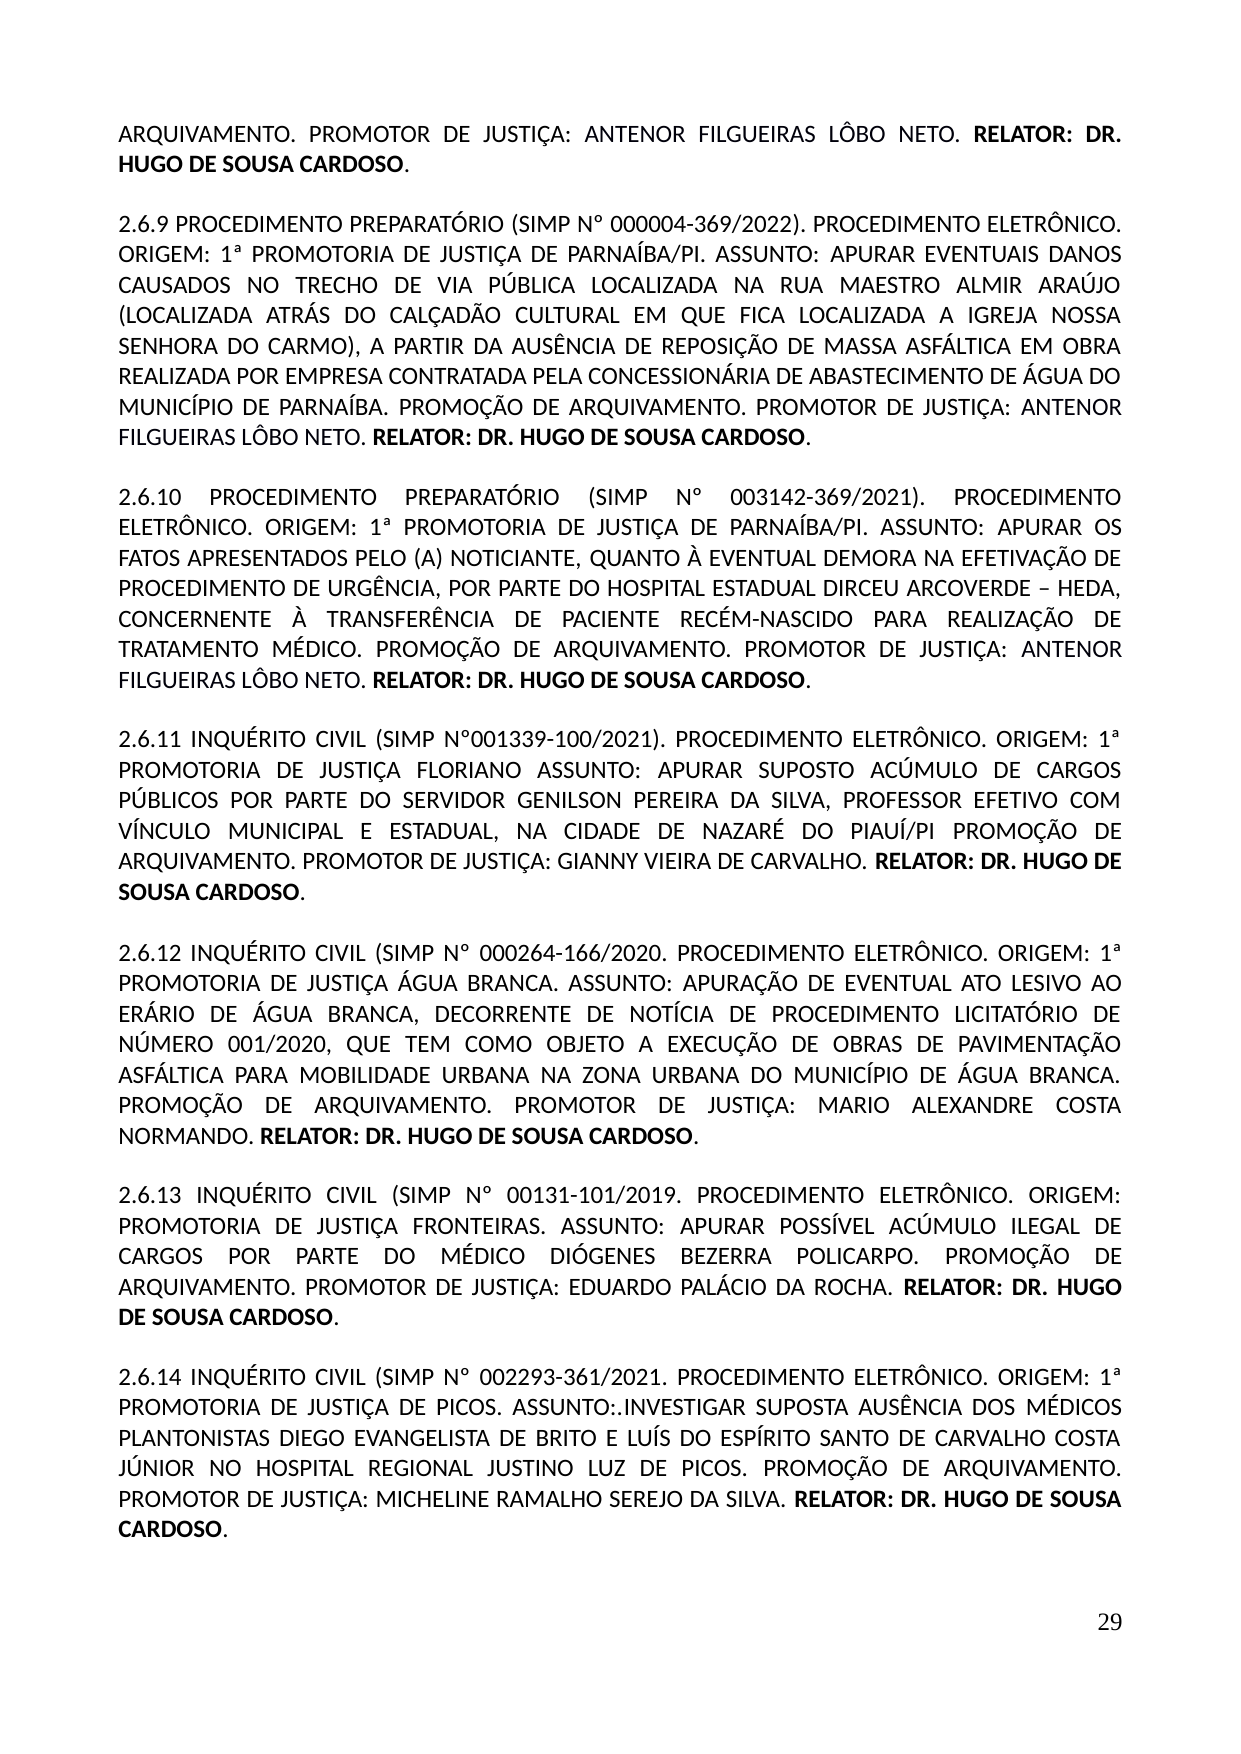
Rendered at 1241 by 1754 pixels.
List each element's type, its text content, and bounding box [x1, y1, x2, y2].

text ARQUIVAMENTO. PROMOTOR DE JUSTIÇA: ANTENOR FILGUEIRAS LÔBO NETO. RELATOR: DR. HUGO DE SOUSA CARDOSO. [118, 118, 1122, 179]
text 2.6.14 INQUÉRITO CIVIL (SIMP Nº 002293-361/2021. PROCEDIMENTO ELETRÔNICO. ORIGEM: 1ª PROMOTORIA DE JUSTIÇA DE PICOS. ASSUNTO:.INVESTIGAR SUPOSTA AUSÊNCIA DOS MÉDICOS PLANTONISTAS DIEGO EVANGELISTA DE BRITO E LUÍS DO ESPÍRITO SANTO DE CARVALHO COSTA JÚNIOR NO HOSPITAL REGIONAL JUSTINO LUZ DE PICOS. PROMOÇÃO DE ARQUIVAMENTO. PROMOTOR DE JUSTIÇA: MICHELINE RAMALHO SEREJO DA SILVA. RELATOR: DR. HUGO DE SOUSA CARDOSO. [118, 1361, 1122, 1544]
text 2.6.13 INQUÉRITO CIVIL (SIMP Nº 00131-101/2019. PROCEDIMENTO ELETRÔNICO. ORIGEM: PROMOTORIA DE JUSTIÇA FRONTEIRAS. ASSUNTO: APURAR POSSÍVEL ACÚMULO ILEGAL DE CARGOS POR PARTE DO MÉDICO DIÓGENES BEZERRA POLICARPO. PROMOÇÃO DE ARQUIVAMENTO. PROMOTOR DE JUSTIÇA: EDUARDO PALÁCIO DA ROCHA. RELATOR: DR. HUGO DE SOUSA CARDOSO. [118, 1179, 1122, 1332]
text 2.6.12 INQUÉRITO CIVIL (SIMP Nº 000264-166/2020. PROCEDIMENTO ELETRÔNICO. ORIGEM: 1ª PROMOTORIA DE JUSTIÇA ÁGUA BRANCA. ASSUNTO: APURAÇÃO DE EVENTUAL ATO LESIVO AO ERÁRIO DE ÁGUA BRANCA, DECORRENTE DE NOTÍCIA DE PROCEDIMENTO LICITATÓRIO DE NÚMERO 001/2020, QUE TEM COMO OBJETO A EXECUÇÃO DE OBRAS DE PAVIMENTAÇÃO ASFÁLTICA PARA MOBILIDADE URBANA NA ZONA URBANA DO MUNICÍPIO DE ÁGUA BRANCA. PROMOÇÃO DE ARQUIVAMENTO. PROMOTOR DE JUSTIÇA: MARIO ALEXANDRE COSTA NORMANDO. RELATOR: DR. HUGO DE SOUSA CARDOSO. [118, 937, 1122, 1151]
text 2.6.11 INQUÉRITO CIVIL (SIMP Nº001339-100/2021). PROCEDIMENTO ELETRÔNICO. ORIGEM: 1ª PROMOTORIA DE JUSTIÇA FLORIANO ASSUNTO: APURAR SUPOSTO ACÚMULO DE CARGOS PÚBLICOS POR PARTE DO SERVIDOR GENILSON PEREIRA DA SILVA, PROFESSOR EFETIVO COM VÍNCULO MUNICIPAL E ESTADUAL, NA CIDADE DE NAZARÉ DO PIAUÍ/PI PROMOÇÃO DE ARQUIVAMENTO. PROMOTOR DE JUSTIÇA: GIANNY VIEIRA DE CARVALHO. RELATOR: DR. HUGO DE SOUSA CARDOSO. [118, 723, 1122, 906]
text 2.6.10 PROCEDIMENTO PREPARATÓRIO (SIMP Nº 003142-369/2021). PROCEDIMENTO ELETRÔNICO. ORIGEM: 1ª PROMOTORIA DE JUSTIÇA DE PARNAÍBA/PI. ASSUNTO: APURAR OS FATOS APRESENTADOS PELO (A) NOTICIANTE, QUANTO À EVENTUAL DEMORA NA EFETIVAÇÃO DE PROCEDIMENTO DE URGÊNCIA, POR PARTE DO HOSPITAL ESTADUAL DIRCEU ARCOVERDE – HEDA, CONCERNENTE À TRANSFERÊNCIA DE PACIENTE RECÉM-NASCIDO PARA REALIZAÇÃO DE TRATAMENTO MÉDICO. PROMOÇÃO DE ARQUIVAMENTO. PROMOTOR DE JUSTIÇA: ANTENOR FILGUEIRAS LÔBO NETO. RELATOR: DR. HUGO DE SOUSA CARDOSO. [118, 481, 1122, 694]
text 2.6.9 PROCEDIMENTO PREPARATÓRIO (SIMP Nº 000004-369/2022). PROCEDIMENTO ELETRÔNICO. ORIGEM: 1ª PROMOTORIA DE JUSTIÇA DE PARNAÍBA/PI. ASSUNTO: APURAR EVENTUAIS DANOS CAUSADOS NO TRECHO DE VIA PÚBLICA LOCALIZADA NA RUA MAESTRO ALMIR ARAÚJO (LOCALIZADA ATRÁS DO CALÇADÃO CULTURAL EM QUE FICA LOCALIZADA A IGREJA NOSSA SENHORA DO CARMO), A PARTIR DA AUSÊNCIA DE REPOSIÇÃO DE MASSA ASFÁLTICA EM OBRA REALIZADA POR EMPRESA CONTRATADA PELA CONCESSIONÁRIA DE ABASTECIMENTO DE ÁGUA DO MUNICÍPIO DE PARNAÍBA. PROMOÇÃO DE ARQUIVAMENTO. PROMOTOR DE JUSTIÇA: ANTENOR FILGUEIRAS LÔBO NETO. RELATOR: DR. HUGO DE SOUSA CARDOSO. [118, 208, 1122, 452]
